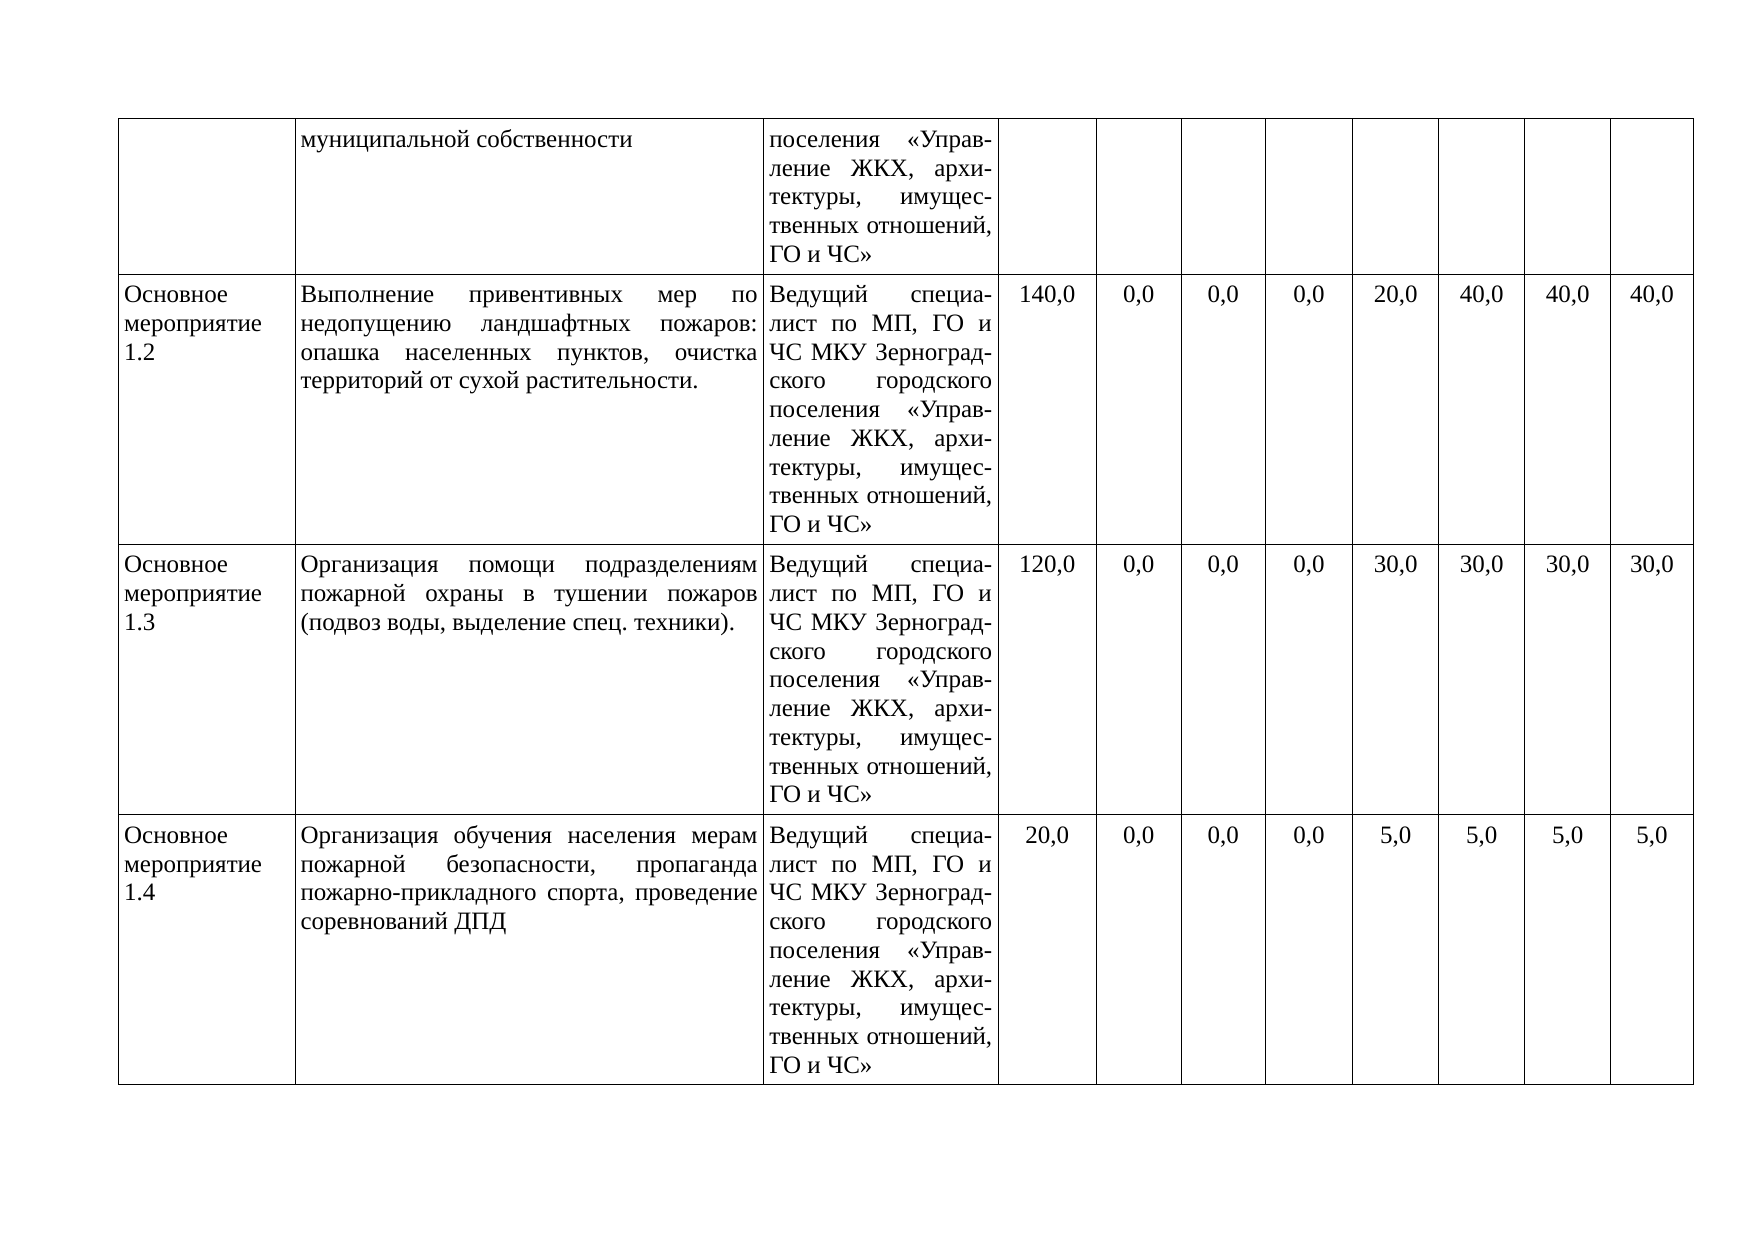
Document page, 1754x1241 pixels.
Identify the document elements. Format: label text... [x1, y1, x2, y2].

table_cell [1353, 119, 1438, 273]
table_cell 0,0 [1266, 545, 1352, 814]
table_cell 140,0 [999, 275, 1096, 544]
table_cell 0,0 [1182, 815, 1265, 1084]
table_cell поселения «Управ-ление ЖКХ, архи-тектуры, имущес-твенных отношений, ГО и ЧС» [764, 119, 998, 273]
table_cell 30,0 [1439, 545, 1524, 814]
table_cell 0,0 [1097, 275, 1181, 544]
table_cell 5,0 [1353, 815, 1438, 1084]
table_cell [1182, 119, 1265, 273]
table_cell [1266, 119, 1352, 273]
table_cell 20,0 [1353, 275, 1438, 544]
table_cell Ведущий специа-лист по МП, ГО и ЧС МКУ Зерноград-ского городского поселения «Управ-ление ЖКХ, архи-тектуры, имущес-твенных отношений, ГО и ЧС» [764, 545, 998, 814]
table_cell Ведущий специа-лист по МП, ГО и ЧС МКУ Зерноград-ского городского поселения «Управ-ление ЖКХ, архи-тектуры, имущес-твенных отношений, ГО и ЧС» [764, 815, 998, 1084]
table_cell муниципальной собственности [296, 119, 763, 273]
table_cell [1611, 119, 1693, 273]
table_cell 30,0 [1611, 545, 1693, 814]
table_cell 0,0 [1266, 815, 1352, 1084]
table_cell Ведущий специа-лист по МП, ГО и ЧС МКУ Зерноград-ского городского поселения «Управ-ление ЖКХ, архи-тектуры, имущес-твенных отношений, ГО и ЧС» [764, 275, 998, 544]
table_cell 5,0 [1611, 815, 1693, 1084]
table_cell [999, 119, 1096, 273]
table_cell 30,0 [1353, 545, 1438, 814]
table_cell Организация помощи подразделениям пожарной охраны в тушении пожаров (подвоз воды, выделение спец. техники). [296, 545, 763, 814]
table_cell 5,0 [1439, 815, 1524, 1084]
table_cell 0,0 [1097, 815, 1181, 1084]
table_cell [119, 119, 295, 273]
table_cell 20,0 [999, 815, 1096, 1084]
table_cell Основное мероприятие 1.4 [119, 815, 295, 1084]
table_cell 30,0 [1525, 545, 1610, 814]
table_cell Выполнение привентивных мер по недопущению ландшафтных пожаров: опашка населенных пунктов, очистка территорий от сухой растительности. [296, 275, 763, 544]
table_cell 0,0 [1182, 545, 1265, 814]
table_cell 5,0 [1525, 815, 1610, 1084]
table_cell 40,0 [1525, 275, 1610, 544]
table_cell 0,0 [1097, 545, 1181, 814]
table_cell Основное мероприятие 1.2 [119, 275, 295, 544]
table_cell 120,0 [999, 545, 1096, 814]
table_cell 40,0 [1611, 275, 1693, 544]
table_cell Основное мероприятие 1.3 [119, 545, 295, 814]
table_cell [1525, 119, 1610, 273]
table_cell [1097, 119, 1181, 273]
table_cell 0,0 [1266, 275, 1352, 544]
table_cell 0,0 [1182, 275, 1265, 544]
table_cell [1439, 119, 1524, 273]
table_cell Организация обучения населения мерам пожарной безопасности, пропаганда пожарно-прикладного спорта, проведение соревнований ДПД [296, 815, 763, 1084]
table_cell 40,0 [1439, 275, 1524, 544]
